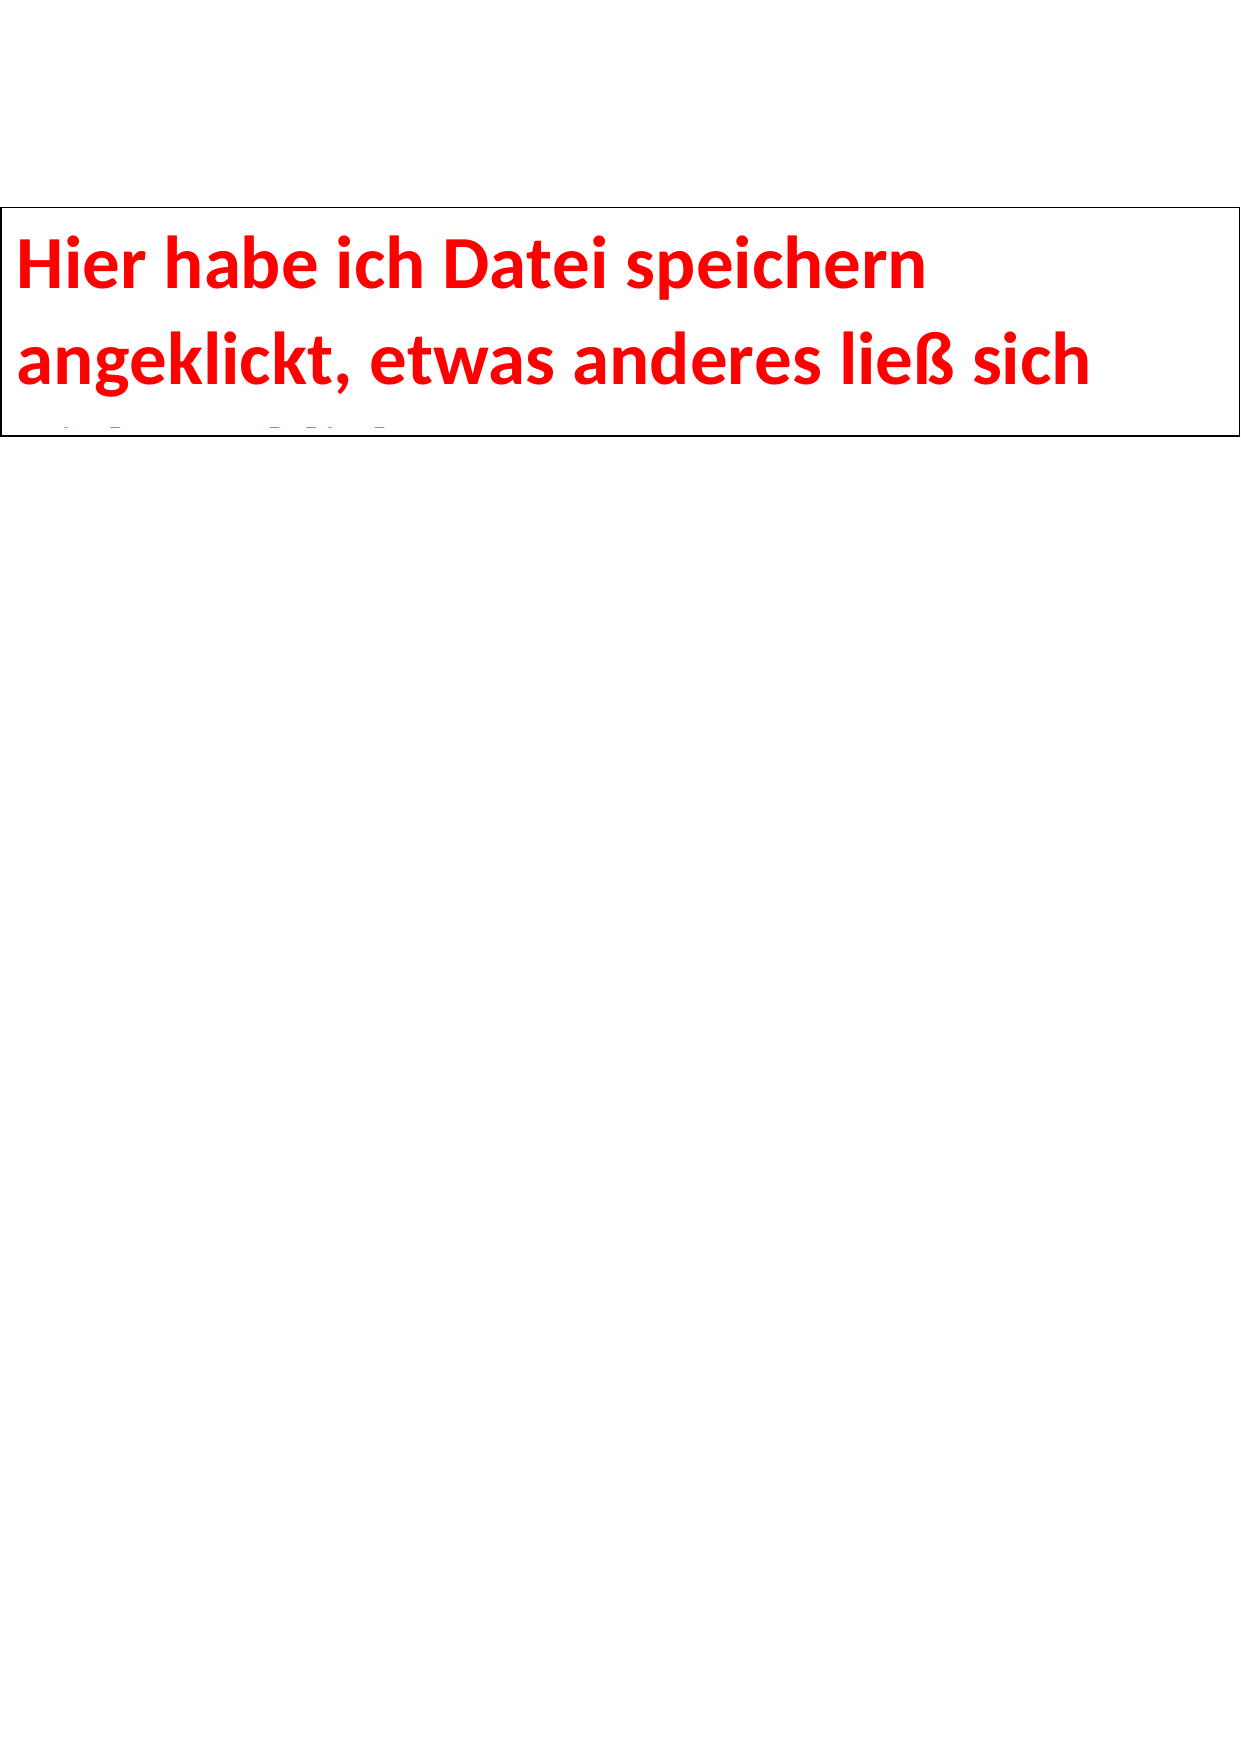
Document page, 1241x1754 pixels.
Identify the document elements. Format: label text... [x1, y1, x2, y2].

text Hier habe ich Datei speichern angeklickt, etwas anderes ließ sich nicht anklicken [17, 216, 1224, 428]
